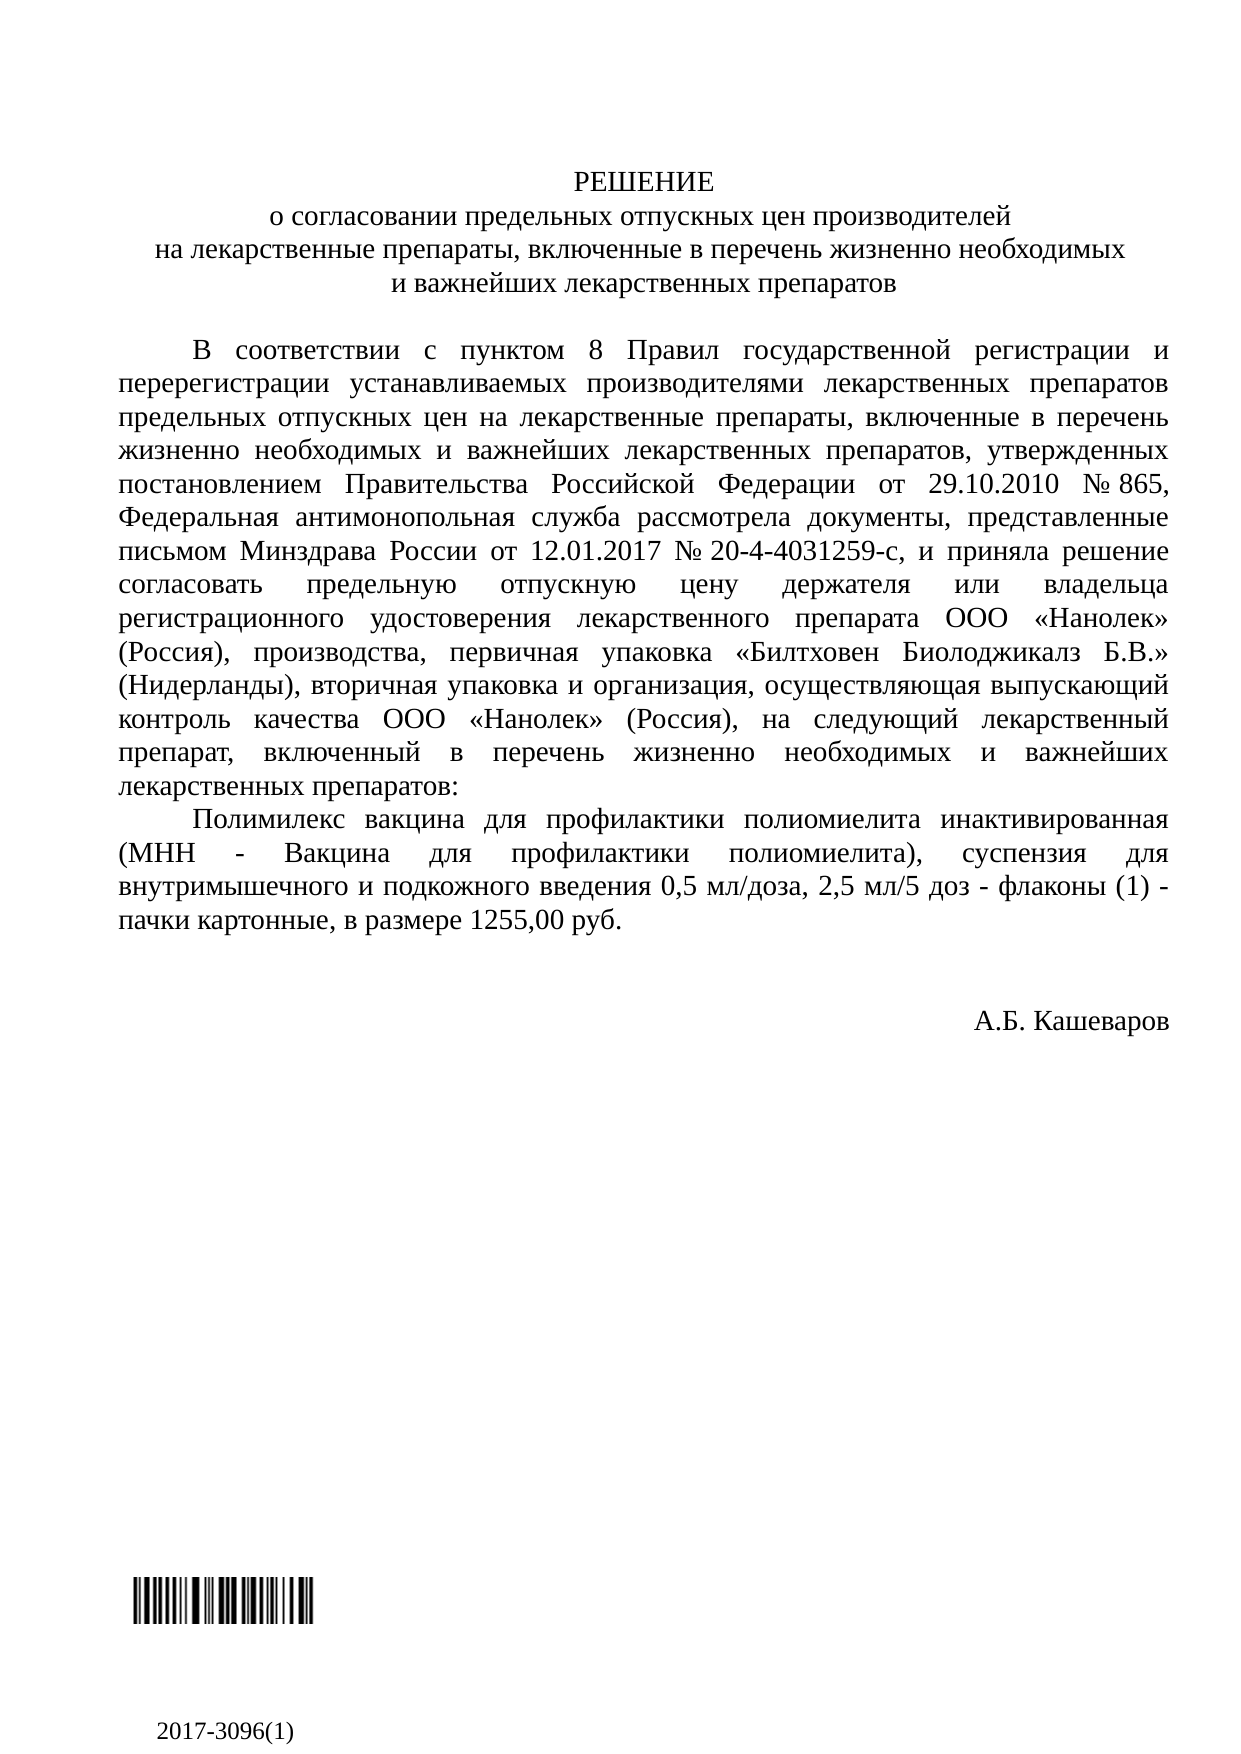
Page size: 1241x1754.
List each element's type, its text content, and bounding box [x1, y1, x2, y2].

text и важнейших лекарственных препаратов [118, 265, 1170, 298]
text о согласовании предельных отпускных цен производителей [118, 198, 1170, 231]
picture [118, 1577, 331, 1624]
text В соответствии с пунктом 8 Правил государственной регистрации и перерегистрации устанавливаемых производителями лекарственных препаратов предельных отпускных цен на лекарственные препараты, включенные в перечень жизненно необходимых и важнейших лекарственных препаратов, утвержденных постановлением Правительства Российской Федерации от 29.10.2010 № 865, Федеральная антимонопольная служба рассмотрела документы, представленные письмом Минздрава России от 12.01.2017 № 20-4-4031259-с, и приняла решение согласовать предельную отпускную цену держателя или владельца регистрационного удостоверения лекарственного препарата ООО «Нанолек» (Россия), производства, первичная упаковка «Билтховен Биолоджикалз Б.В.» (Нидерланды), вторичная упаковка и организация, осуществляющая выпускающий контроль качества ООО «Нанолек» (Россия), на следующий лекарственный препарат, включенный в перечень жизненно необходимых и важнейших лекарственных препаратов: [118, 332, 1170, 801]
text Полимилекс вакцина для профилактики полиомиелита инактивированная (МНН - Вакцина для профилактики полиомиелита), суспензия для внутримышечного и подкожного введения 0,5 мл/доза, 2,5 мл/5 доз - флаконы (1) - пачки картонные, в размере 1255,00 руб. [118, 801, 1170, 936]
text на лекарственные препараты, включенные в перечень жизненно необходимых [118, 231, 1170, 265]
text РЕШЕНИЕ [118, 164, 1170, 198]
text А.Б. Кашеваров [118, 1003, 1170, 1036]
